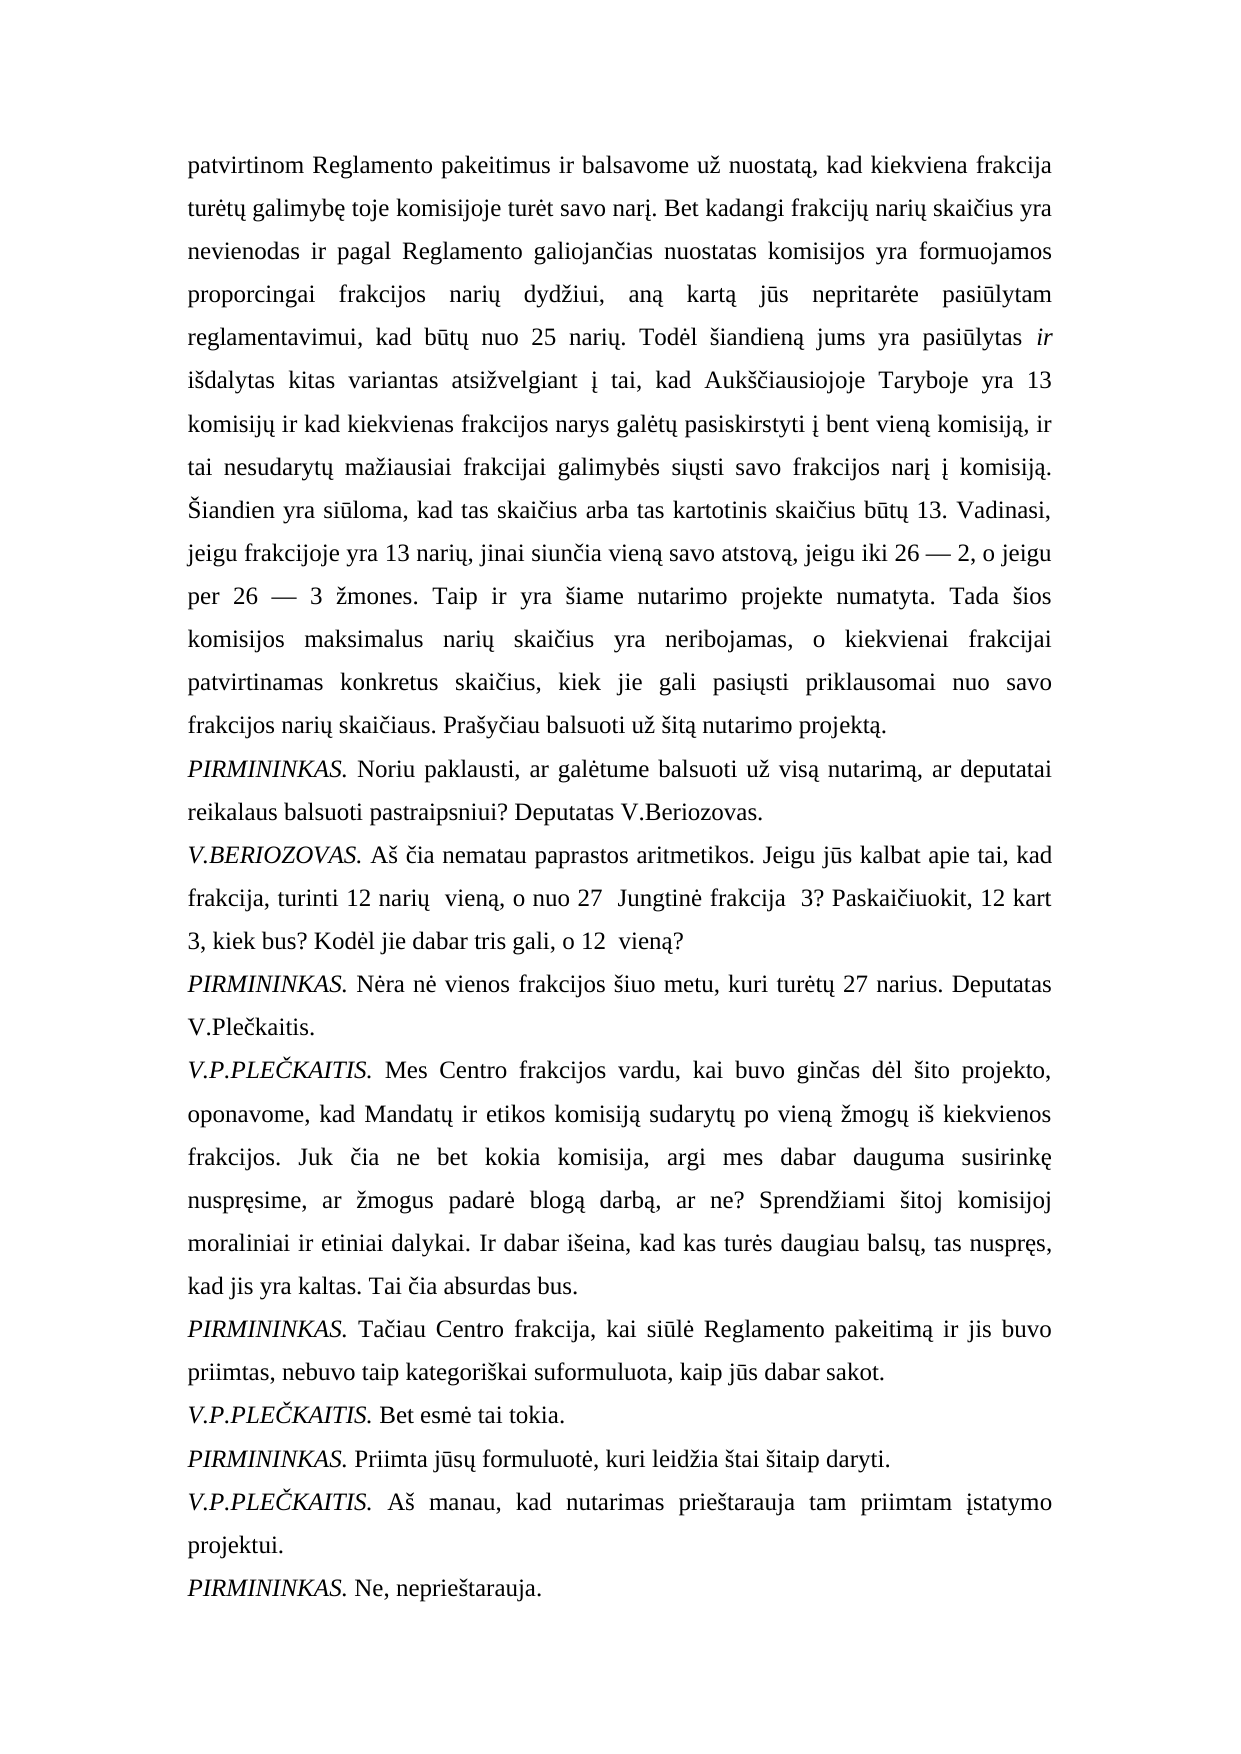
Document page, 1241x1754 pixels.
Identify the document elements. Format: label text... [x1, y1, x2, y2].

text V.BERIOZOVAS. Aš čia nematau paprastos aritmetikos. Jeigu jūs kalbat apie tai, kad frakcija, turinti 12 narių vieną, o nuo 27 Jungtinė frakcija 3? Paskaičiuokit, 12 kart 3, kiek bus? Kodėl jie dabar tris gali, o 12 vieną? [187, 840, 1053, 955]
text V.P.PLEČKAITIS. Bet esmė tai tokia. [187, 1401, 1053, 1429]
text PIRMININKAS. Nėra nė vienos frakcijos šiuo metu, kuri turėtų 27 narius. Deputatas V.Plečkaitis. [187, 969, 1053, 1041]
text PIRMININKAS. Noriu paklausti, ar galėtume balsuoti už visą nutarimą, ar deputatai reikalaus balsuoti pastraipsniui? Deputatas V.Beriozovas. [187, 754, 1053, 826]
text V.P.PLEČKAITIS. Aš manau, kad nutarimas prieštarauja tam priimtam įstatymo projektui. [187, 1487, 1053, 1559]
text PIRMININKAS. Tačiau Centro frakcija, kai siūlė Reglamento pakeitimą ir jis buvo priimtas, nebuvo taip kategoriškai suformuluota, kaip jūs dabar sakot. [187, 1314, 1053, 1386]
text patvirtinom Reglamento pakeitimus ir balsavome už nuostatą, kad kiekviena frakcija turėtų galimybę toje komisijoje turėt savo narį. Bet kadangi frakcijų narių skaičius yra nevienodas ir pagal Reglamento galiojančias nuostatas komisijos yra formuojamos proporcingai frakcijos narių dydžiui, aną kartą jūs nepritarėte pasiūlytam reglamentavimui, kad būtų nuo 25 narių. Todėl šiandieną jums yra pasiūlytas ir išdalytas kitas variantas atsižvelgiant į tai, kad Aukščiausiojoje Taryboje yra 13 komisijų ir kad kiekvienas frakcijos narys galėtų pasiskirstyti į bent vieną komisiją, ir tai nesudarytų mažiausiai frakcijai galimybės siųsti savo frakcijos narį į komisiją. Šiandien yra siūloma, kad tas skaičius arba tas kartotinis skaičius būtų 13. Vadinasi, jeigu frakcijoje yra 13 narių, jinai siunčia vieną savo atstovą, jeigu iki 26 — 2, o jeigu per 26 — 3 žmones. Taip ir yra šiame nutarimo projekte numatyta. Tada šios komisijos maksimalus narių skaičius yra neribojamas, o kiekvienai frakcijai patvirtinamas konkretus skaičius, kiek jie gali pasiųsti priklausomai nuo savo frakcijos narių skaičiaus. Prašyčiau balsuoti už šitą nutarimo projektą. [187, 150, 1053, 739]
text PIRMININKAS. Priimta jūsų formuluotė, kuri leidžia štai šitaip daryti. [187, 1444, 1053, 1472]
text PIRMININKAS. Ne, neprieštarauja. [187, 1573, 1053, 1602]
text V.P.PLEČKAITIS. Mes Centro frakcijos vardu, kai buvo ginčas dėl šito projekto, oponavome, kad Mandatų ir etikos komisiją sudarytų po vieną žmogų iš kiekvienos frakcijos. Juk čia ne bet kokia komisija, argi mes dabar dauguma susirinkę nuspręsime, ar žmogus padarė blogą darbą, ar ne? Sprendžiami šitoj komisijoj moraliniai ir etiniai dalykai. Ir dabar išeina, kad kas turės daugiau balsų, tas nuspręs, kad jis yra kaltas. Tai čia absurdas bus. [187, 1056, 1053, 1300]
